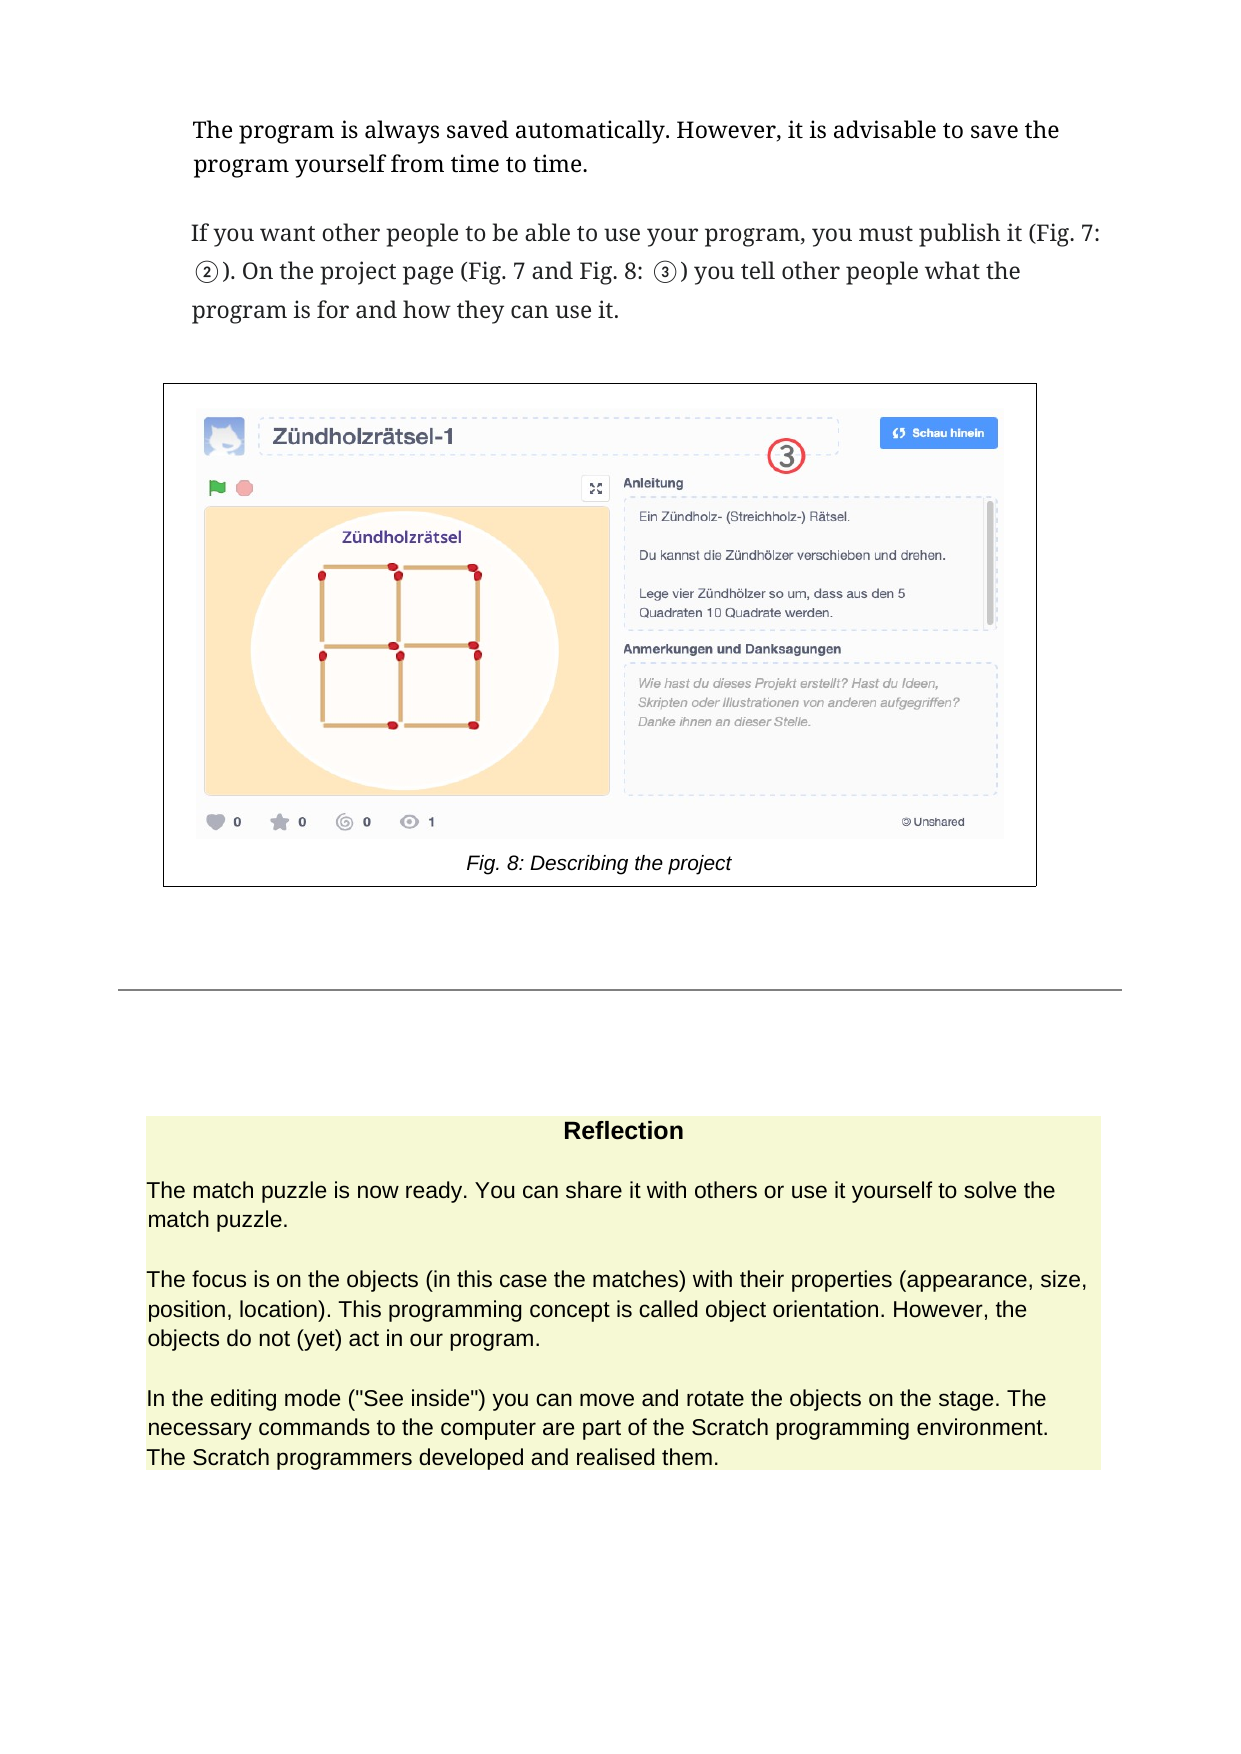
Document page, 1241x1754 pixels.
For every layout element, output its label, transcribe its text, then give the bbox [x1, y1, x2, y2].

picture [196, 407, 1004, 839]
text If you want other people to be able to use your program, you must publish it (Fig. 7: ②). On the project page (Fig. 7 and Fig. 8: ③) you tell other people what the program is for and how they can use it. [191, 217, 1122, 325]
text : [522, 851, 526, 875]
text The Scratch programmers developed and realised them. [146, 1444, 1101, 1470]
text The focus is on the objects (in this case the matches) with their properties (appearance, size, position, location). This programming concept is called object orientation. However, the objects do not (yet) act in our program. [146, 1266, 1101, 1351]
text Fig. [466, 851, 520, 875]
text The match puzzle is now ready. You can share it with others or use it yourself to solve the match puzzle. [146, 1177, 1101, 1233]
subtitle Reflection [146, 1116, 1101, 1144]
text In the editing mode ("See inside") you can move and rotate the objects on the stage. The necessary commands to the computer are part of the Scratch programming environment. [146, 1385, 1101, 1441]
text Describing the project [526, 851, 800, 875]
text The program is always saved automatically. However, it is advisable to save the program yourself from time to time. [192, 114, 1122, 179]
